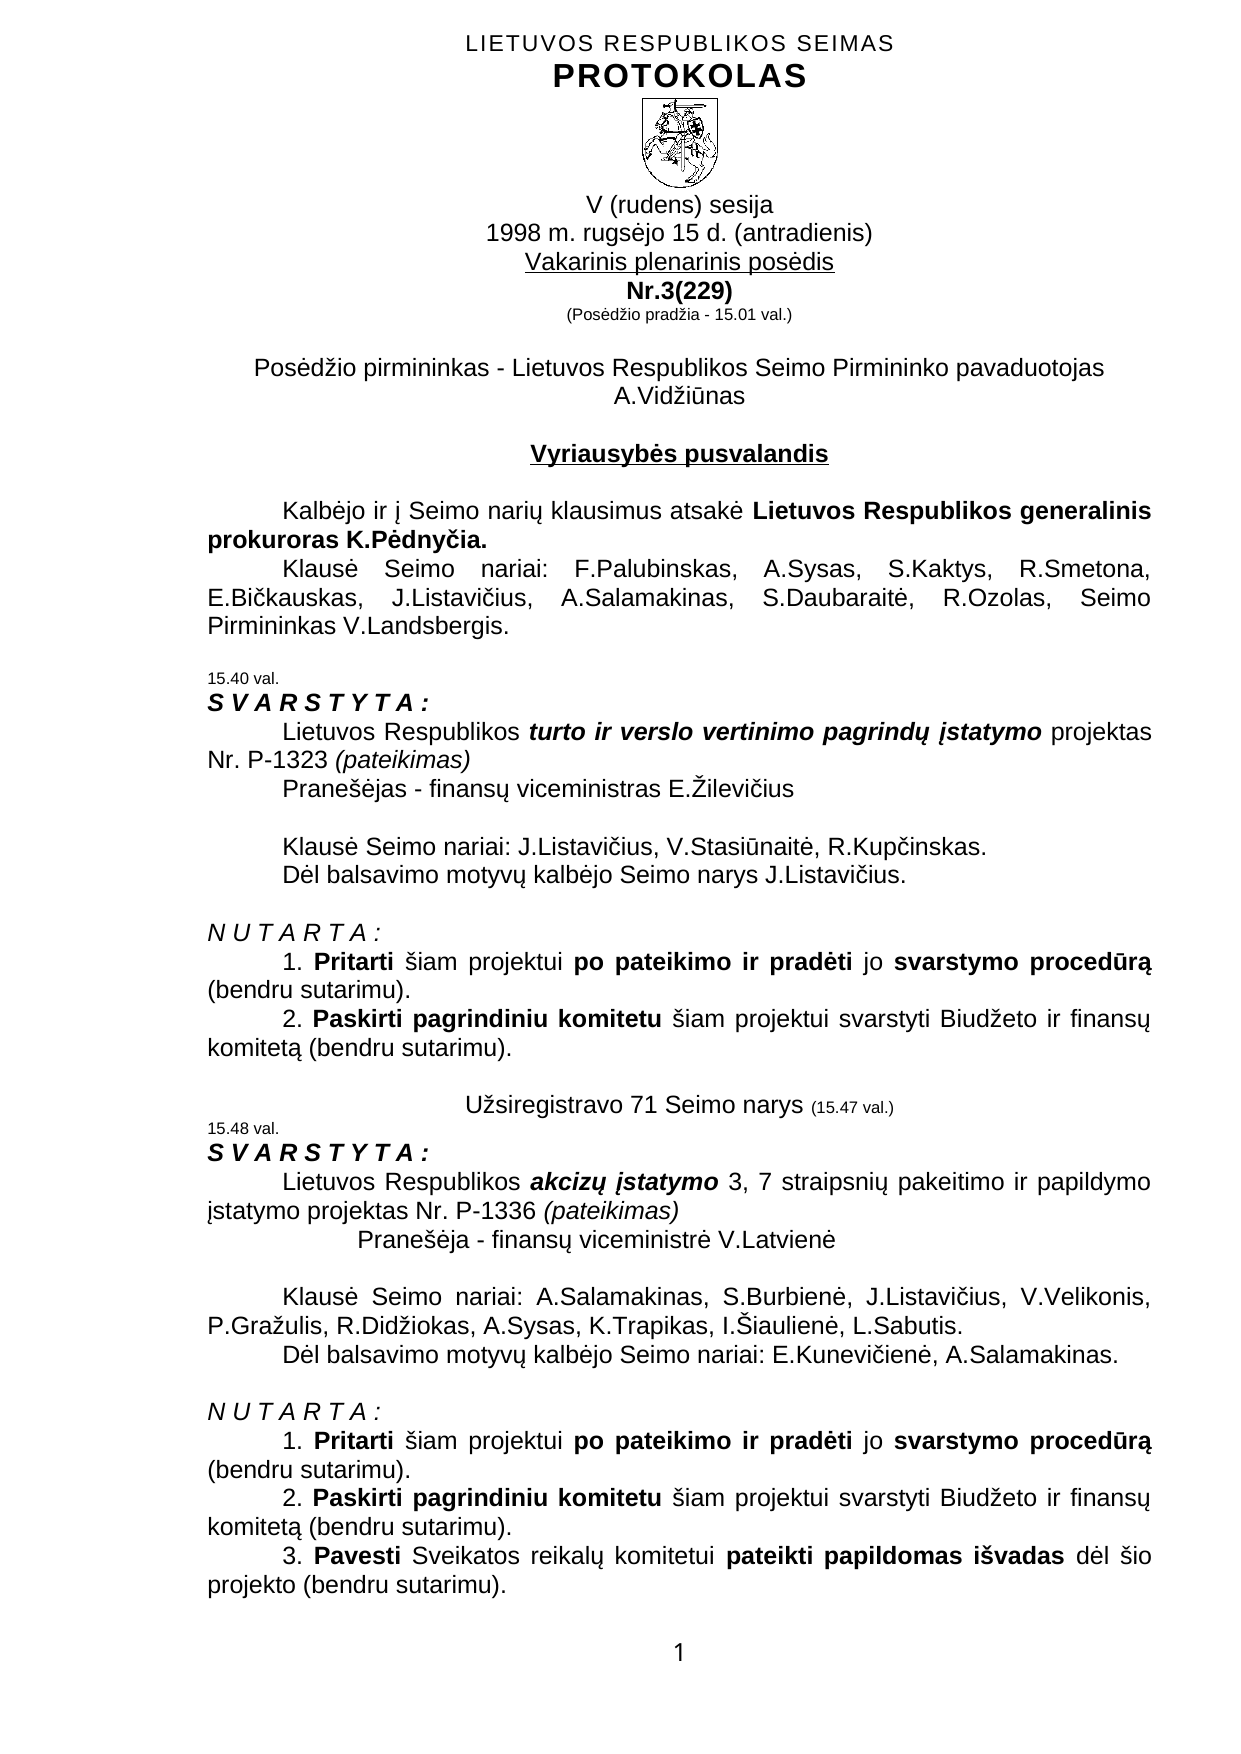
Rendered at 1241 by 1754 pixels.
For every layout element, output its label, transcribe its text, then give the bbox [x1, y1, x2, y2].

text Posėdžio pirmininkas - Lietuvos Respublikos Seimo Pirmininko pavaduotojas A.Vidžiūnas [207, 352, 1152, 410]
text 3. Pavesti Sveikatos reikalų komitetui pateikti papildomas išvadas dėl šio projekto (bendru sutarimu). [207, 1541, 1152, 1598]
text Nr.3(229) [207, 276, 1152, 304]
text Klausė Seimo nariai: A.Salamakinas, S.Burbienė, J.Listavičius, V.Velikonis, P.Gražulis, R.Didžiokas, A.Sysas, K.Trapikas, I.Šiaulienė, L.Sabutis. [207, 1282, 1152, 1339]
text Vakarinis plenarinis posėdis [207, 247, 1152, 276]
text Vyriausybės pusvalandis [207, 439, 1152, 467]
text N U T A R T A : [207, 1397, 1152, 1426]
text 1. Pritarti šiam projektui po pateikimo ir pradėti jo svarstymo procedūrą (bendru sutarimu). [207, 1426, 1152, 1483]
text Kalbėjo ir į Seimo narių klausimus atsakė Lietuvos Respublikos generalinis prokuroras K.Pėdnyčia. [207, 496, 1152, 554]
text S V A R S T Y T A : [207, 1138, 1152, 1167]
text 2. Paskirti pagrindiniu komitetu šiam projektui svarstyti Biudžeto ir finansų komitetą (bendru sutarimu). [207, 1004, 1152, 1062]
text Užsiregistravo 71 Seimo narys (15.47 val.) [207, 1090, 1152, 1119]
text (Posėdžio pradžia - 15.01 val.) [207, 304, 1152, 324]
text 1998 m. rugsėjo 15 d. (antradienis) [207, 218, 1152, 247]
text Klausė Seimo nariai: J.Listavičius, V.Stasiūnaitė, R.Kupčinskas. [207, 832, 1152, 860]
text Lietuvos Respublikos turto ir verslo vertinimo pagrindų įstatymo projektas Nr. P-1323 (pateikimas) [207, 717, 1152, 774]
text 15.40 val. [207, 669, 1152, 688]
text Pranešėjas - finansų viceministras E.Žilevičius [207, 774, 1152, 803]
text Pranešėja - finansų viceministrė V.Latvienė [207, 1224, 1152, 1253]
text 1. Pritarti šiam projektui po pateikimo ir pradėti jo svarstymo procedūrą (bendru sutarimu). [207, 947, 1152, 1004]
text lietuvos respublikos seimas [207, 30, 1152, 56]
text Lietuvos Respublikos akcizų įstatymo 3, 7 straipsnių pakeitimo ir papildymo įstatymo projektas Nr. P-1336 (pateikimas) [207, 1167, 1152, 1224]
text V (rudens) sesija [207, 95, 1152, 218]
text 2. Paskirti pagrindiniu komitetu šiam projektui svarstyti Biudžeto ir finansų komitetą (bendru sutarimu). [207, 1483, 1152, 1541]
text N U T A R T A : [207, 918, 1152, 947]
text Dėl balsavimo motyvų kalbėjo Seimo narys J.Listavičius. [207, 860, 1152, 889]
text S V A R S T Y T A : [207, 688, 1152, 717]
text 15.48 val. [207, 1119, 1152, 1138]
text protokolas [207, 56, 1152, 95]
text Klausė Seimo nariai: F.Palubinskas, A.Sysas, S.Kaktys, R.Smetona, E.Bičkauskas, J.Listavičius, A.Salamakinas, S.Daubaraitė, R.Ozolas, Seimo Pirmininkas V.Landsbergis. [207, 554, 1152, 640]
text Dėl balsavimo motyvų kalbėjo Seimo nariai: E.Kunevičienė, A.Salamakinas. [207, 1339, 1152, 1368]
